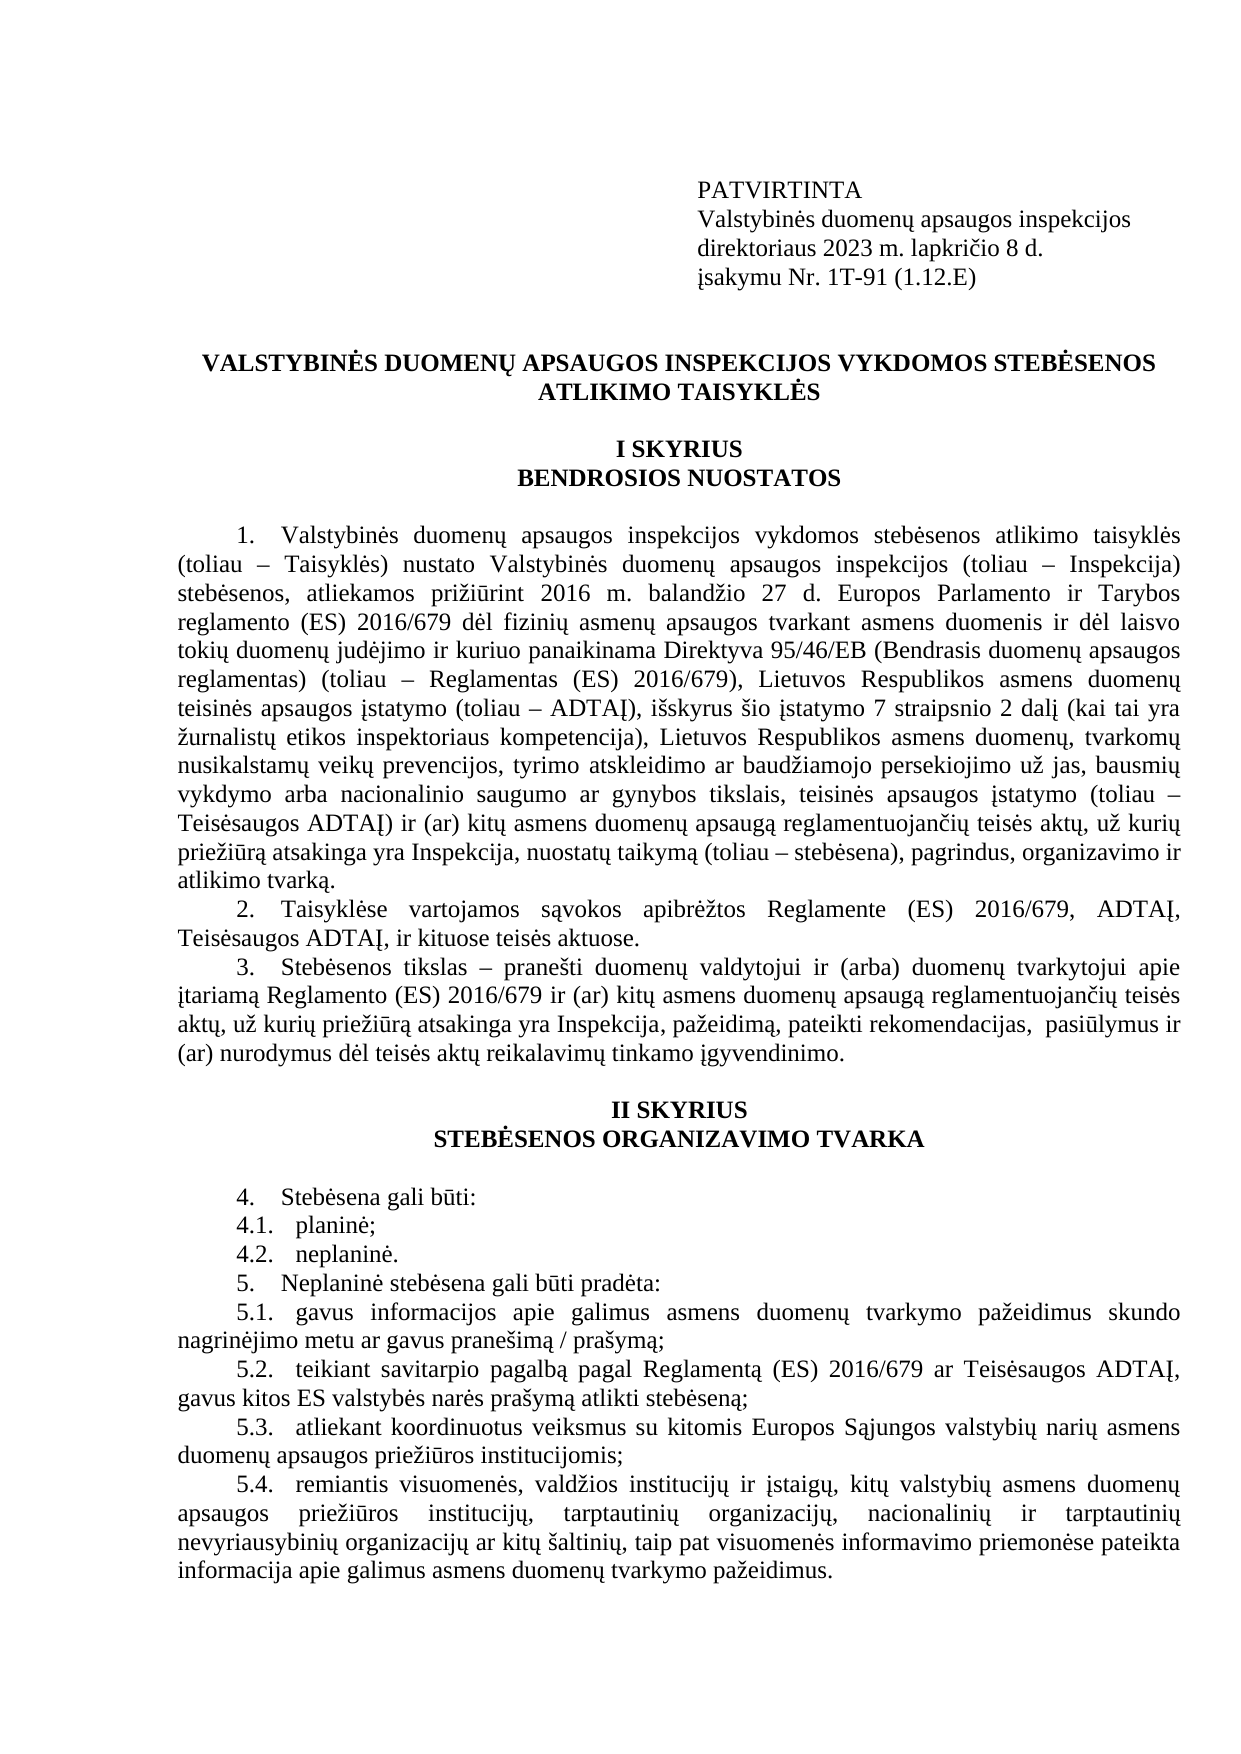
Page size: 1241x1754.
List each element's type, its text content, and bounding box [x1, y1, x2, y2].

text 2. Taisyklėse vartojamos sąvokos apibrėžtos Reglamente (ES) 2016/679, ADTAĮ, Teisėsaugos ADTAĮ, ir kituose teisės aktuose. [177, 894, 1181, 952]
text 5.1. gavus informacijos apie galimus asmens duomenų tvarkymo pažeidimus skundo nagrinėjimo metu ar gavus pranešimą / prašymą; [177, 1297, 1181, 1354]
text II SKYRIUS [177, 1096, 1181, 1124]
text įsakymu Nr. 1T-91 (1.12.E) [177, 262, 1181, 291]
text 4.2. neplaninė. [177, 1239, 1181, 1268]
text STEBĖSENOS ORGANIZAVIMO TVARKA [177, 1124, 1181, 1153]
text I SKYRIUS [177, 434, 1181, 463]
text direktoriaus 2023 m. lapkričio 8 d. [177, 233, 1181, 262]
text 1. Valstybinės duomenų apsaugos inspekcijos vykdomos stebėsenos atlikimo taisyklės (toliau – Taisyklės) nustato Valstybinės duomenų apsaugos inspekcijos (toliau – Inspekcija) stebėsenos, atliekamos prižiūrint 2016 m. balandžio 27 d. Europos Parlamento ir Tarybos reglamento (ES) 2016/679 dėl fizinių asmenų apsaugos tvarkant asmens duomenis ir dėl laisvo tokių duomenų judėjimo ir kuriuo panaikinama Direktyva 95/46/EB (Bendrasis duomenų apsaugos reglamentas) (toliau – Reglamentas (ES) 2016/679), Lietuvos Respublikos asmens duomenų teisinės apsaugos įstatymo (toliau – ADTAĮ), išskyrus šio įstatymo 7 straipsnio 2 dalį (kai tai yra žurnalistų etikos inspektoriaus kompetencija), Lietuvos Respublikos asmens duomenų, tvarkomų nusikalstamų veikų prevencijos, tyrimo atskleidimo ar baudžiamojo persekiojimo už jas, bausmių vykdymo arba nacionalinio saugumo ar gynybos tikslais, teisinės apsaugos įstatymo (toliau – Teisėsaugos ADTAĮ) ir (ar) kitų asmens duomenų apsaugą reglamentuojančių teisės aktų, už kurių priežiūrą atsakinga yra Inspekcija, nuostatų taikymą (toliau – stebėsena), pagrindus, organizavimo ir atlikimo tvarką. [177, 521, 1181, 894]
text BENDROSIOS NUOSTATOS [177, 463, 1181, 492]
text 4.1. planinė; [177, 1211, 1181, 1239]
text 3. Stebėsenos tikslas – pranešti duomenų valdytojui ir (arba) duomenų tvarkytojui apie įtariamą Reglamento (ES) 2016/679 ir (ar) kitų asmens duomenų apsaugą reglamentuojančių teisės aktų, už kurių priežiūrą atsakinga yra Inspekcija, pažeidimą, pateikti rekomendacijas, pasiūlymus ir (ar) nurodymus dėl teisės aktų reikalavimų tinkamo įgyvendinimo. [177, 952, 1181, 1067]
text 5.3. atliekant koordinuotus veiksmus su kitomis Europos Sąjungos valstybių narių asmens duomenų apsaugos priežiūros institucijomis; [177, 1412, 1181, 1469]
text PATVIRTINTA [177, 176, 1181, 204]
text 5. Neplaninė stebėsena gali būti pradėta: [177, 1268, 1181, 1297]
text Valstybinės duomenų apsaugos inspekcijos [177, 204, 1181, 233]
text Valstybinės duomenų apsaugos inspekcijos VYKDOMOS STEBĖSENOS ATLIKIMO TAISYKLĖS [177, 348, 1181, 406]
text 5.4. remiantis visuomenės, valdžios institucijų ir įstaigų, kitų valstybių asmens duomenų apsaugos priežiūros institucijų, tarptautinių organizacijų, nacionalinių ir tarptautinių nevyriausybinių organizacijų ar kitų šaltinių, taip pat visuomenės informavimo priemonėse pateikta informacija apie galimus asmens duomenų tvarkymo pažeidimus. [177, 1469, 1181, 1584]
text 5.2. teikiant savitarpio pagalbą pagal Reglamentą (ES) 2016/679 ar Teisėsaugos ADTAĮ, gavus kitos ES valstybės narės prašymą atlikti stebėseną; [177, 1354, 1181, 1412]
text 4. Stebėsena gali būti: [177, 1182, 1181, 1211]
